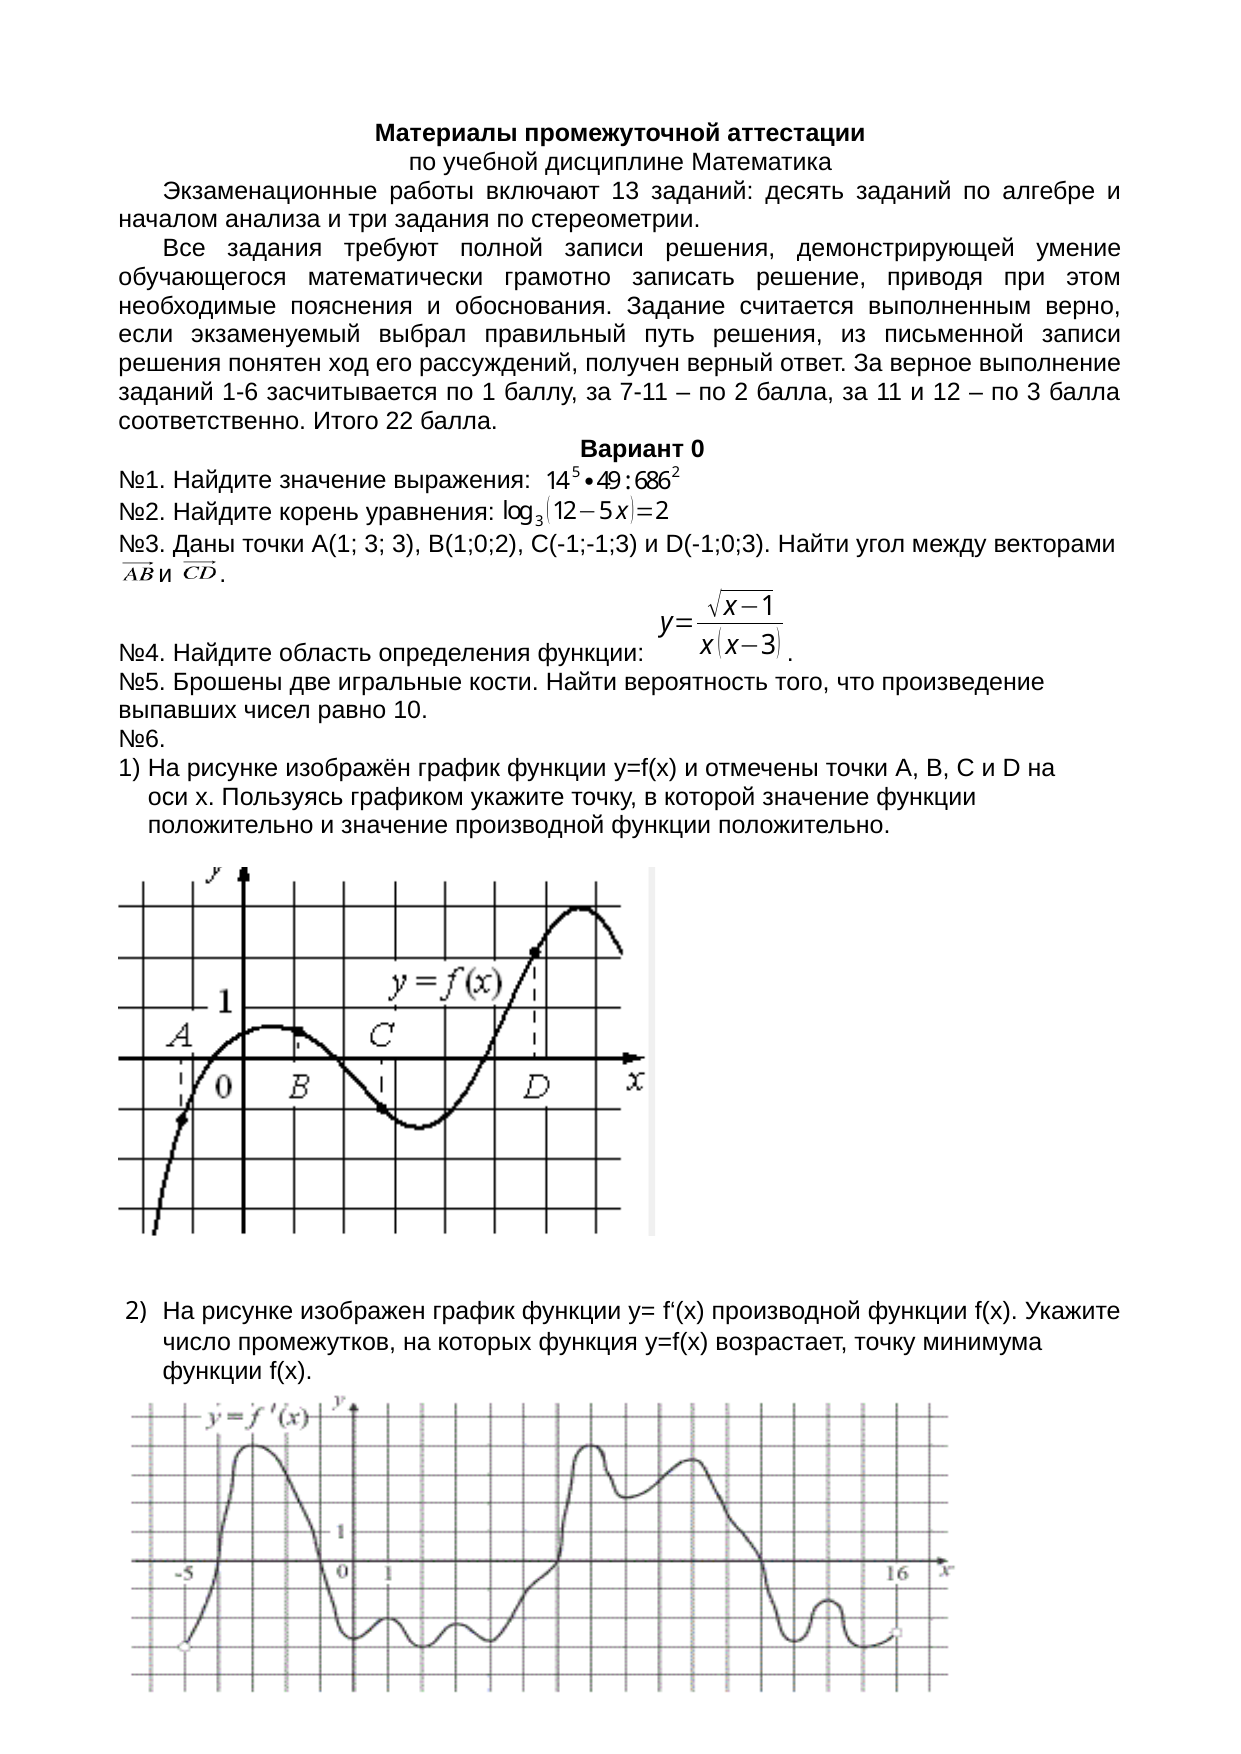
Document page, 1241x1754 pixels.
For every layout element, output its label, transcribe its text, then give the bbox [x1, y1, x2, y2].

text №2. Найдите корень уравнения: [118, 495, 1122, 529]
text №1. Найдите значение выражения: [118, 463, 1122, 495]
picture [179, 557, 219, 583]
text №5. Брошены две игральные кости. Найти вероятность того, что произведение выпавших чисел равно 10. [118, 667, 1122, 724]
text №6. [118, 724, 1122, 753]
list На рисунке изображён график функции y=f(x) и отмечены точки A, B, C и D на оси x. Поль­зу­ясь графиком укажите точку, в которой значение функции положительно и значение производной функции положительно. [118, 753, 1122, 839]
text Материалы промежуточной аттестации [118, 118, 1122, 147]
text Вариант 0 [118, 434, 1122, 463]
text Все задания требуют полной записи решения, демонстрирующей умение обучающегося математически грамотно записать решение, приводя при этом необходимые пояснения и обоснования. Задание считается выполненным верно, если экзаменуемый выбрал правильный путь решения, из письменной записи решения понятен ход его рассуждений, получен верный ответ. За верное выполнение заданий 1-6 засчитывается по 1 баллу, за 7-11 – по 2 балла, за 11 и 12 – по 3 балла соответственно. Итого 22 балла. [118, 233, 1122, 434]
text №3. Даны точки А(1; 3; 3), В(1;0;2), С(-1;-1;3) и D(-1;0;3). Найти угол между векторами и . [118, 529, 1122, 588]
list На рисунке изображен график функции у= f‘(x) производной функции f(x). Укажите число промежутков, на которых функция y=f(x) возрастает, точку минимума функции f(x). [125, 1293, 1122, 1384]
picture [118, 558, 159, 583]
picture [118, 867, 656, 1236]
text Экзаменационные работы включают 13 заданий: десять заданий по алгебре и началом анализа и три задания по стереометрии. [118, 176, 1122, 233]
text №4. Найдите область определения функции: . [118, 588, 1122, 667]
text по учебной дисциплине Математика [118, 147, 1122, 176]
picture [126, 1388, 983, 1718]
